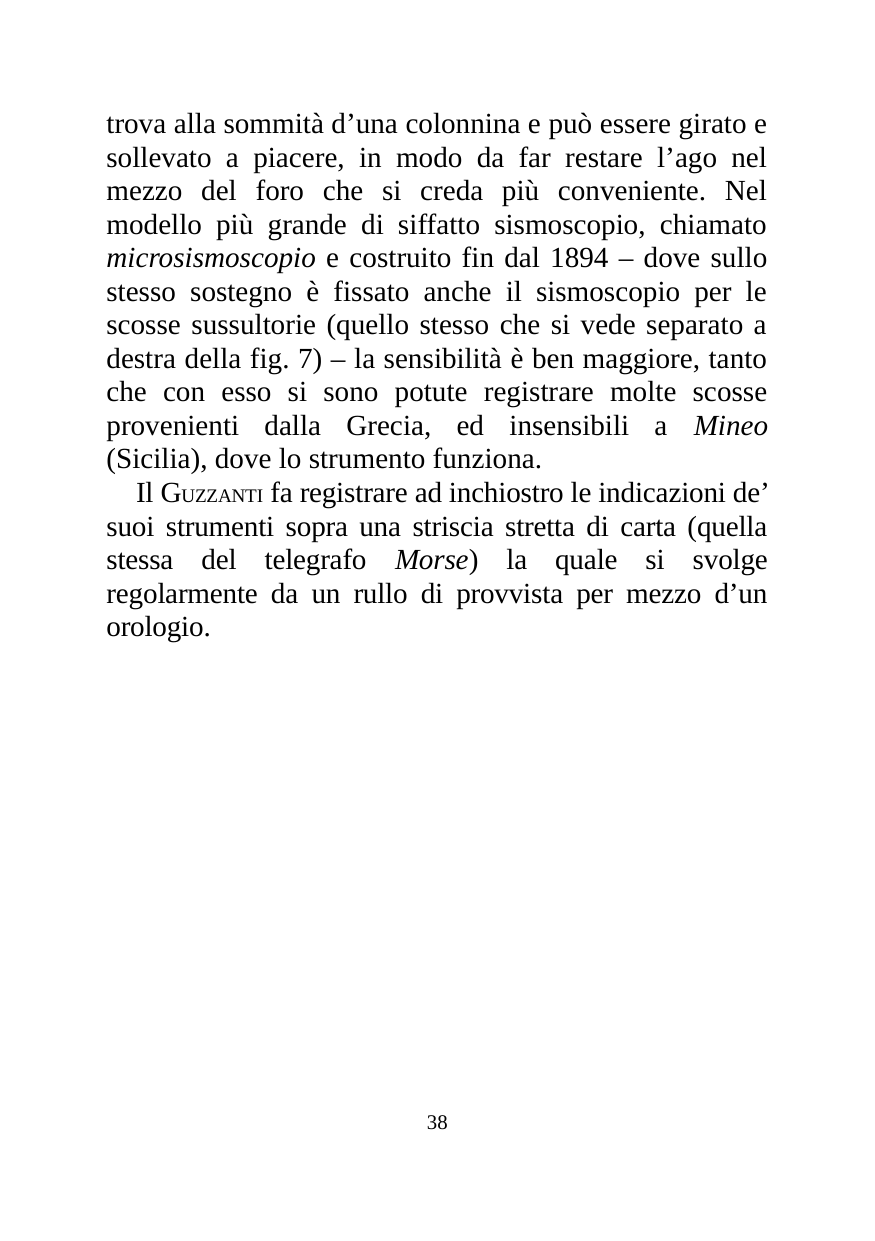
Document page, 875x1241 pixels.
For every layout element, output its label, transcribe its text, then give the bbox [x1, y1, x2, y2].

text trova alla sommità d’una colonnina e può essere girato e sollevato a piacere, in modo da far restare l’ago nel mezzo del foro che si creda più conveniente. Nel modello più grande di siffatto sismoscopio, chiamato microsismoscopio e costruito fin dal 1894 – dove sullo stesso sostegno è fissato anche il sismoscopio per le scosse sussultorie (quello stesso che si vede separato a destra della fig. 7) – la sensibilità è ben maggiore, tanto che con esso si sono potute registrare molte scosse provenienti dalla Grecia, ed insensibili a Mineo (Sicilia), dove lo strumento funziona. [106, 106, 768, 475]
text Il Guzzanti fa registrare ad inchiostro le indicazioni de’ suoi strumenti sopra una striscia stretta di carta (quella stessa del telegrafo Morse) la quale si svolge regolarmente da un rullo di provvista per mezzo d’un orologio. [106, 475, 768, 643]
